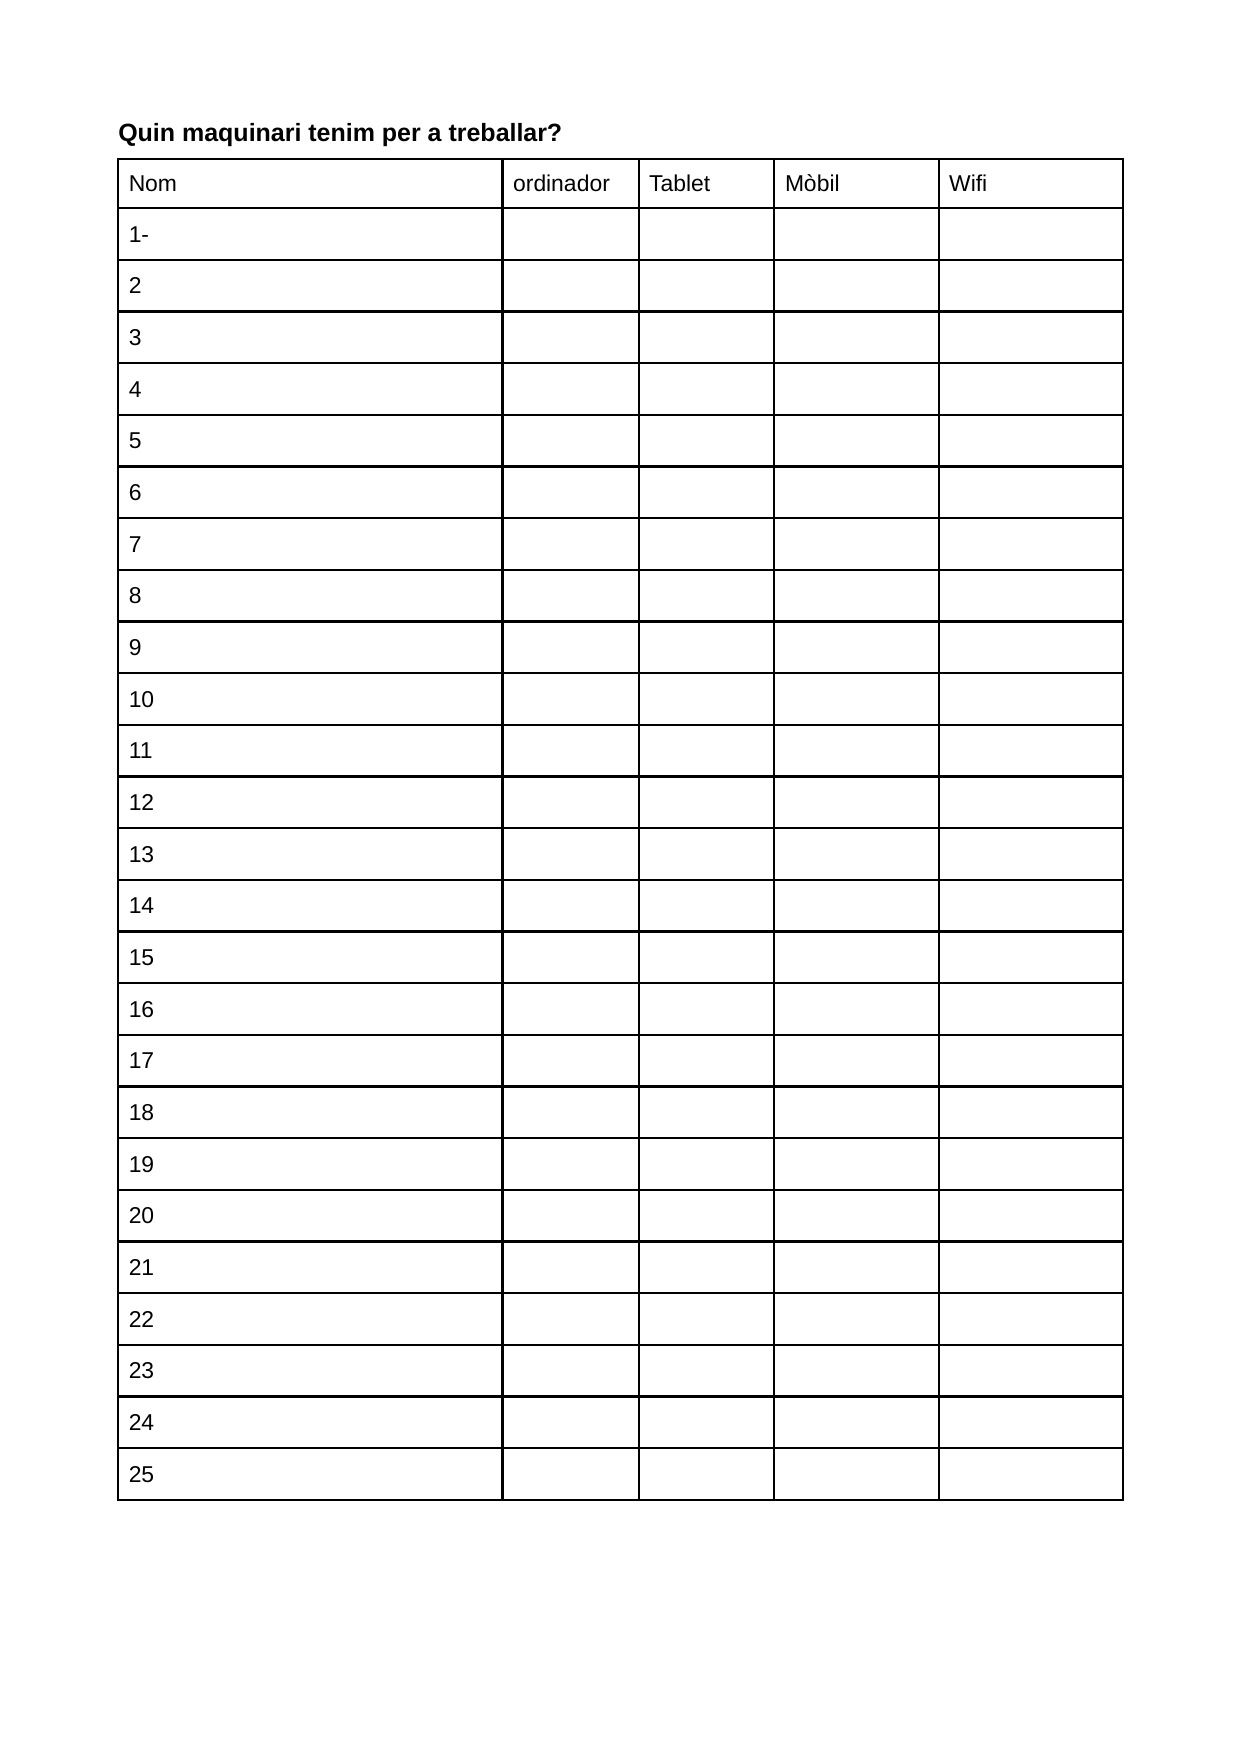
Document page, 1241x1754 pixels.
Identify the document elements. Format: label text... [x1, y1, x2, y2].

table_cell [940, 1398, 1122, 1447]
table_cell [775, 571, 938, 620]
table_cell 9 [119, 623, 501, 672]
table_cell 20 [119, 1191, 501, 1240]
table_cell [775, 778, 938, 827]
table_cell [640, 1243, 773, 1292]
table_cell [775, 1449, 938, 1499]
table_cell [504, 416, 638, 465]
table_header Tablet [640, 160, 773, 207]
table_cell [504, 519, 638, 569]
table_cell [640, 364, 773, 414]
table_cell [504, 1191, 638, 1240]
table_cell 17 [119, 1036, 501, 1085]
table_cell 10 [119, 674, 501, 724]
table_cell [940, 261, 1122, 310]
table_cell [775, 933, 938, 982]
table_cell 21 [119, 1243, 501, 1292]
table_cell [775, 364, 938, 414]
table_cell [640, 829, 773, 879]
table_cell [940, 881, 1122, 930]
table_cell [775, 261, 938, 310]
table_cell [775, 726, 938, 775]
table_cell [504, 829, 638, 879]
table_cell 19 [119, 1139, 501, 1189]
table_cell [504, 778, 638, 827]
table_cell [640, 209, 773, 259]
table_cell [504, 571, 638, 620]
table_cell 16 [119, 984, 501, 1034]
table_cell [504, 674, 638, 724]
table_cell 12 [119, 778, 501, 827]
table_cell [504, 933, 638, 982]
table_cell [775, 1036, 938, 1085]
table_cell 15 [119, 933, 501, 982]
table_cell 3 [119, 313, 501, 362]
table_cell [640, 674, 773, 724]
table_cell [640, 1449, 773, 1499]
table_cell [940, 1191, 1122, 1240]
table_cell [775, 829, 938, 879]
table_cell [940, 313, 1122, 362]
table_cell [775, 468, 938, 517]
table_cell [640, 261, 773, 310]
table_cell 4 [119, 364, 501, 414]
table_cell [940, 1294, 1122, 1344]
table_cell [940, 674, 1122, 724]
table_cell [640, 468, 773, 517]
table_cell [504, 1036, 638, 1085]
table_cell [640, 571, 773, 620]
table_cell [775, 313, 938, 362]
table_cell 5 [119, 416, 501, 465]
table_cell [775, 881, 938, 930]
table_cell [940, 984, 1122, 1034]
table_cell [940, 364, 1122, 414]
table_cell [504, 1449, 638, 1499]
table_cell 13 [119, 829, 501, 879]
table_cell [775, 1139, 938, 1189]
table_cell 25 [119, 1449, 501, 1499]
table_cell [640, 778, 773, 827]
table_cell [640, 313, 773, 362]
table_cell [775, 623, 938, 672]
table_cell [940, 571, 1122, 620]
table_cell [504, 313, 638, 362]
table_cell [640, 984, 773, 1034]
table_cell 6 [119, 468, 501, 517]
table_cell [504, 364, 638, 414]
table_cell [940, 416, 1122, 465]
table_cell [504, 1139, 638, 1189]
table_cell [775, 674, 938, 724]
table_cell [640, 623, 773, 672]
table_cell [504, 1088, 638, 1137]
table_cell [940, 726, 1122, 775]
table_cell [504, 209, 638, 259]
table_cell [940, 1036, 1122, 1085]
table_cell [640, 1346, 773, 1395]
table_cell [504, 1398, 638, 1447]
table_cell [504, 1243, 638, 1292]
table_cell [775, 984, 938, 1034]
table_cell [640, 1088, 773, 1137]
table_cell [775, 1243, 938, 1292]
table_cell 11 [119, 726, 501, 775]
table_cell [640, 1036, 773, 1085]
table_cell 8 [119, 571, 501, 620]
table_cell 23 [119, 1346, 501, 1395]
table_cell [940, 1139, 1122, 1189]
text Quin maquinari tenim per a treballar? [118, 118, 1122, 147]
table_cell [775, 1346, 938, 1395]
table_cell 2 [119, 261, 501, 310]
table_cell [940, 519, 1122, 569]
table_cell [504, 984, 638, 1034]
table_cell [640, 881, 773, 930]
table_cell [940, 778, 1122, 827]
table_cell 7 [119, 519, 501, 569]
table_cell 22 [119, 1294, 501, 1344]
table_header Mòbil [775, 160, 938, 207]
table_header Wifi [940, 160, 1122, 207]
table_cell [640, 1294, 773, 1344]
table_cell [640, 416, 773, 465]
table_cell [504, 726, 638, 775]
table_cell 24 [119, 1398, 501, 1447]
table_cell [940, 933, 1122, 982]
table_cell [775, 1088, 938, 1137]
table_cell [775, 519, 938, 569]
table_cell [940, 468, 1122, 517]
table_cell [775, 1191, 938, 1240]
table_cell [640, 726, 773, 775]
table_cell [504, 1346, 638, 1395]
table_cell [504, 1294, 638, 1344]
table_cell [504, 468, 638, 517]
table_cell [640, 1191, 773, 1240]
table_cell [504, 881, 638, 930]
table_cell [940, 623, 1122, 672]
table_cell [940, 829, 1122, 879]
table_cell [504, 623, 638, 672]
table_cell [640, 1398, 773, 1447]
table_cell 14 [119, 881, 501, 930]
table_cell [640, 933, 773, 982]
table_cell [640, 1139, 773, 1189]
table_cell 1- [119, 209, 501, 259]
table_header ordinador [504, 160, 638, 207]
table_header Nom [119, 160, 501, 207]
table_cell [775, 1294, 938, 1344]
table_cell [775, 416, 938, 465]
table_cell [940, 1346, 1122, 1395]
table_cell 18 [119, 1088, 501, 1137]
table_cell [940, 1449, 1122, 1499]
table_cell [640, 519, 773, 569]
table_cell [775, 209, 938, 259]
table_cell [940, 1243, 1122, 1292]
table_cell [504, 261, 638, 310]
table_cell [775, 1398, 938, 1447]
table_cell [940, 1088, 1122, 1137]
table_cell [940, 209, 1122, 259]
